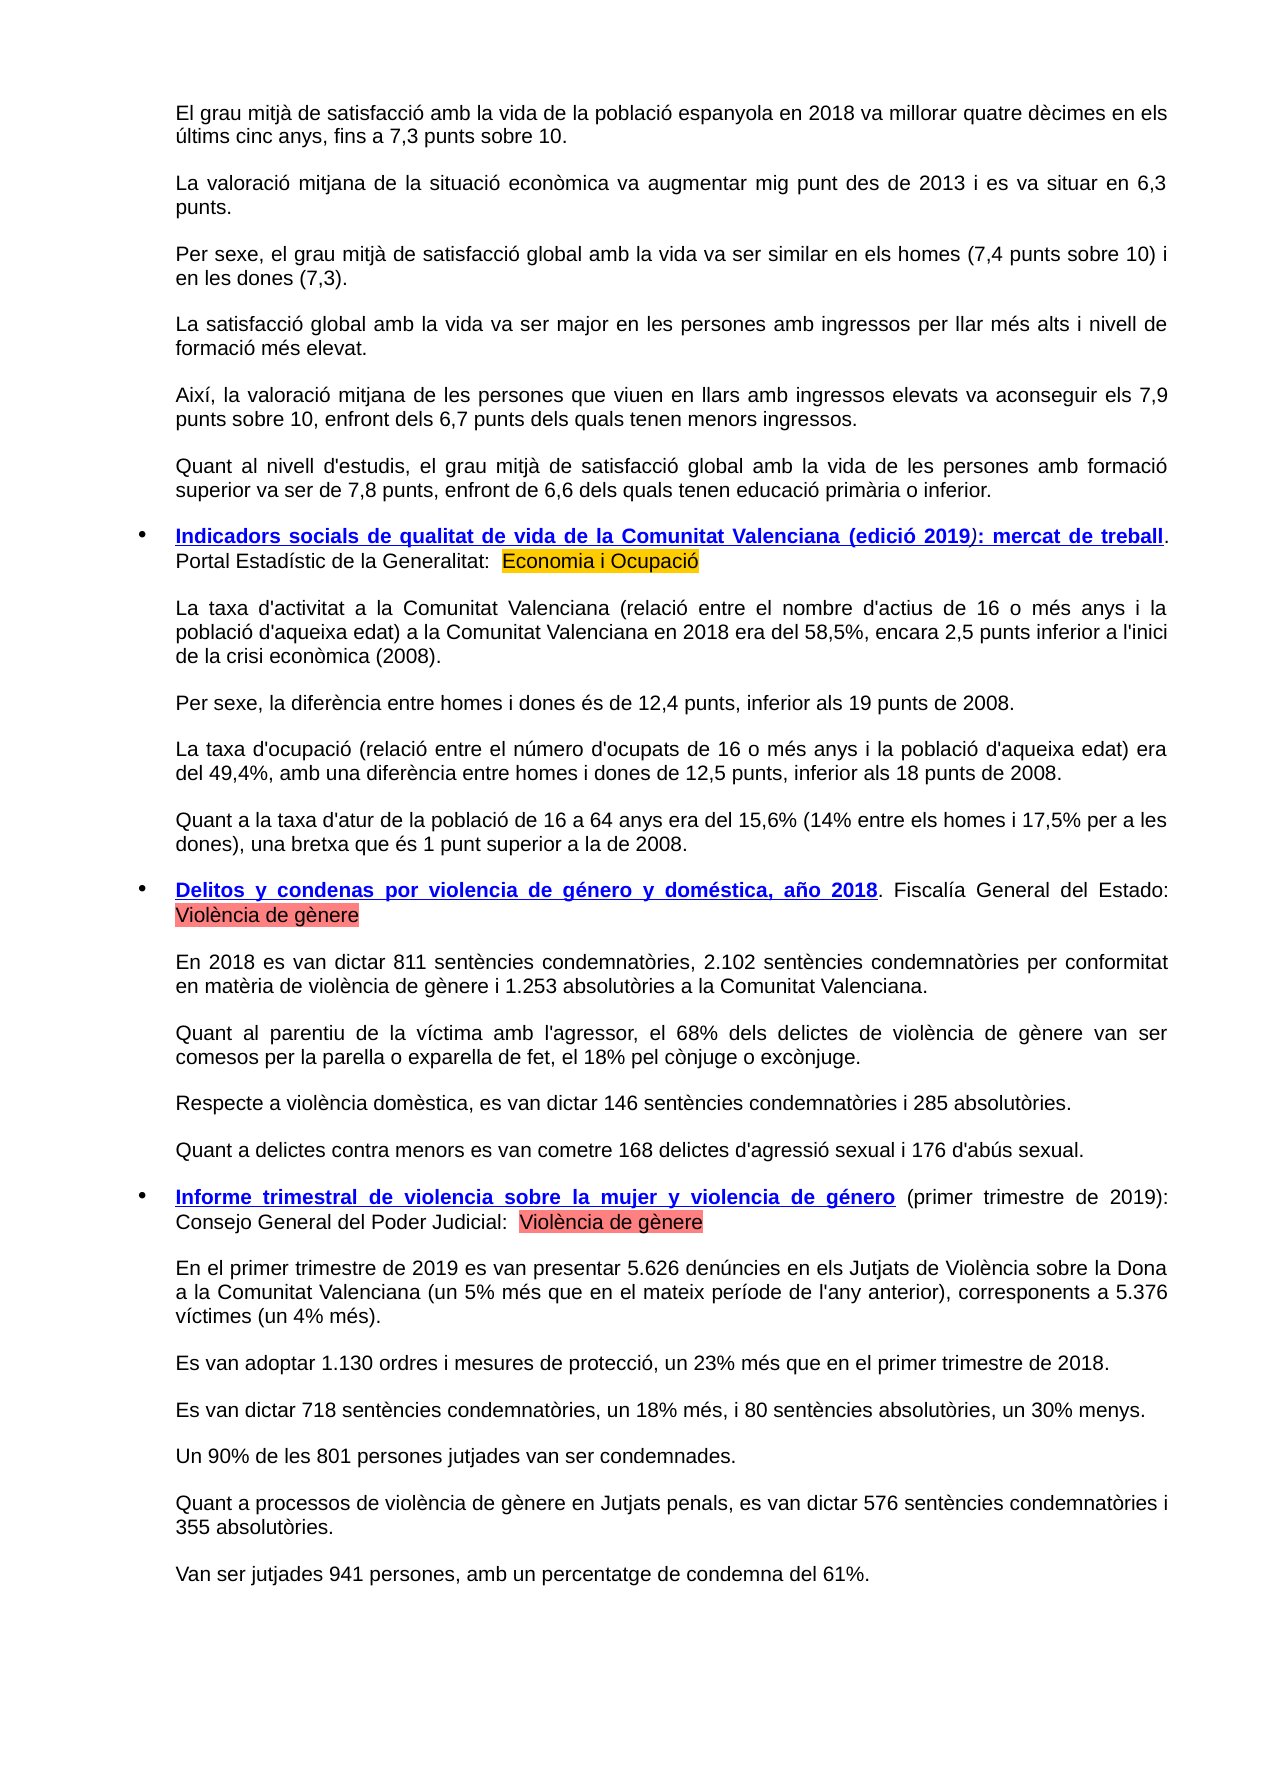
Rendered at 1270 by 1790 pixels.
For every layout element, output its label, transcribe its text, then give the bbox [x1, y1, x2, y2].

text La satisfacció global amb la vida va ser major en les persones amb ingressos per llar més alts i nivell de formació més elevat. [175, 312, 1169, 360]
text Quant al nivell d'estudis, el grau mitjà de satisfacció global amb la vida de les persones amb formació superior va ser de 7,8 punts, enfront de 6,6 dels quals tenen educació primària o inferior. [175, 453, 1169, 501]
text La valoració mitjana de la situació econòmica va augmentar mig punt des de 2013 i es va situar en 6,3 punts. [175, 171, 1169, 219]
text La taxa d'ocupació (relació entre el número d'ocupats de 16 o més anys i la població d'aqueixa edat) era del 49,4%, amb una diferència entre homes i dones de 12,5 punts, inferior als 18 punts de 2008. [175, 737, 1169, 785]
text Quant al parentiu de la víctima amb l'agressor, el 68% dels delictes de violència de gènere van ser comesos per la parella o exparella de fet, el 18% pel cònjuge o excònjuge. [175, 1021, 1169, 1068]
text Es van adoptar 1.130 ordres i mesures de protecció, un 23% més que en el primer trimestre de 2018. [175, 1351, 1169, 1375]
list Delitos y condenas por violencia de género y doméstica, año 2018. Fiscalía General del Estado: Violència de gènere [138, 878, 1169, 927]
text Quant a la taxa d'atur de la població de 16 a 64 anys era del 15,6% (14% entre els homes i 17,5% per a les dones), una bretxa que és 1 punt superior a la de 2008. [175, 808, 1169, 856]
text En el primer trimestre de 2019 es van presentar 5.626 denúncies en els Jutjats de Violència sobre la Dona a la Comunitat Valenciana (un 5% més que en el mateix període de l'any anterior), corresponents a 5.376 víctimes (un 4% més). [175, 1256, 1169, 1328]
text Un 90% de les 801 persones jutjades van ser condemnades. [175, 1444, 1169, 1468]
text La taxa d'activitat a la Comunitat Valenciana (relació entre el nombre d'actius de 16 o més anys i la població d'aqueixa edat) a la Comunitat Valenciana en 2018 era del 58,5%, encara 2,5 punts inferior a l'inici de la crisi econòmica (2008). [175, 596, 1169, 668]
text Per sexe, el grau mitjà de satisfacció global amb la vida va ser similar en els homes (7,4 punts sobre 10) i en les dones (7,3). [175, 242, 1169, 289]
text Així, la valoració mitjana de les persones que viuen en llars amb ingressos elevats va aconseguir els 7,9 punts sobre 10, enfront dels 6,7 punts dels quals tenen menors ingressos. [175, 383, 1169, 431]
text El grau mitjà de satisfacció amb la vida de la població espanyola en 2018 va millorar quatre dècimes en els últims cinc anys, fins a 7,3 punts sobre 10. [175, 100, 1169, 148]
list Informe trimestral de violencia sobre la mujer y violencia de género (primer trimestre de 2019): Consejo General del Poder Judicial: Violència de gènere [138, 1184, 1169, 1233]
text Van ser jutjades 941 persones, amb un percentatge de condemna del 61%. [175, 1561, 1169, 1585]
text En 2018 es van dictar 811 sentències condemnatòries, 2.102 sentències condemnatòries per conformitat en matèria de violència de gènere i 1.253 absolutòries a la Comunitat Valenciana. [175, 950, 1169, 998]
text Es van dictar 718 sentències condemnatòries, un 18% més, i 80 sentències absolutòries, un 30% menys. [175, 1397, 1169, 1421]
list Indicadors socials de qualitat de vida de la Comunitat Valenciana (edició 2019): mercat de treball. Portal Estadístic de la Generalitat: Economia i Ocupació [138, 524, 1169, 573]
text Per sexe, la diferència entre homes i dones és de 12,4 punts, inferior als 19 punts de 2008. [175, 690, 1169, 714]
text Quant a delictes contra menors es van cometre 168 delictes d'agressió sexual i 176 d'abús sexual. [175, 1138, 1169, 1162]
text Quant a processos de violència de gènere en Jutjats penals, es van dictar 576 sentències condemnatòries i 355 absolutòries. [175, 1491, 1169, 1539]
text Respecte a violència domèstica, es van dictar 146 sentències condemnatòries i 285 absolutòries. [175, 1091, 1169, 1115]
